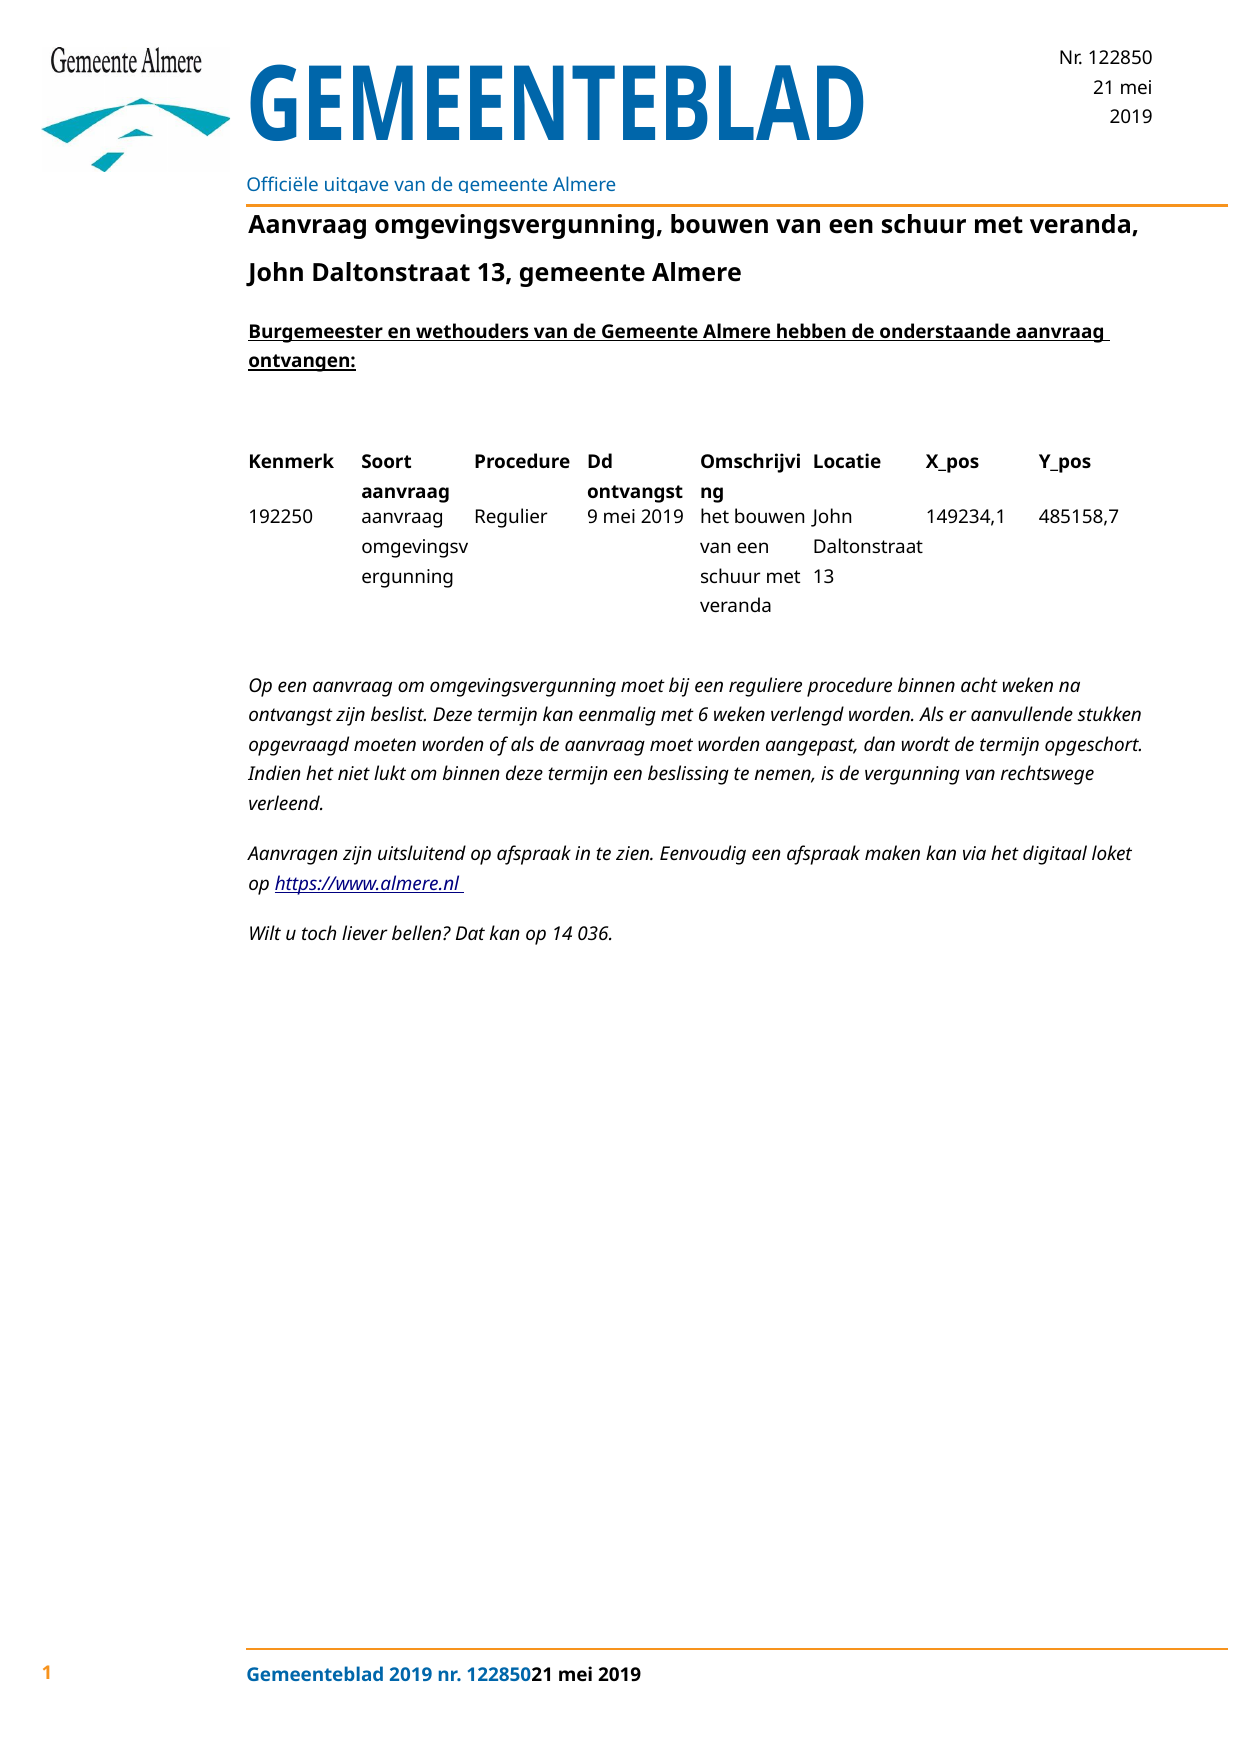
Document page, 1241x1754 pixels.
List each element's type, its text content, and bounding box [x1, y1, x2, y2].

text Aanvragen zijn uitsluitend op afspraak in te zien. Eenvoudig een afspraak maken kan via het digitaal loket op https://www.almere.nl [248, 841, 1152, 896]
table_header Locatie [813, 449, 926, 504]
table_cell John Daltonstraat 13 [813, 504, 926, 618]
text Aanvraag omgevingsvergunning, bouwen van een schuur met veranda, John Daltonstraat 13, gemeente Almere [248, 207, 1152, 288]
table_cell Regulier [474, 504, 587, 618]
table_header Omschrijving [700, 449, 813, 504]
table_header Kenmerk [248, 449, 361, 504]
table_header Procedure [474, 449, 587, 504]
table_cell 192250 [248, 504, 361, 618]
table_header Y_pos [1039, 449, 1152, 504]
table_cell 149234,1 [926, 504, 1038, 618]
picture [41, 47, 231, 172]
text Wilt u toch liever bellen? Dat kan op 14 036. [248, 921, 1152, 946]
table_header Dd ontvangst [587, 449, 700, 504]
table_cell 9 mei 2019 [587, 504, 700, 618]
table_header X_pos [926, 449, 1038, 504]
table_header Soort aanvraag [361, 449, 474, 504]
table_cell aanvraag omgevingsvergunning [361, 504, 474, 618]
table_cell het bouwen van een schuur met veranda [700, 504, 813, 618]
text Op een aanvraag om omgevingsvergunning moet bij een reguliere procedure binnen acht weken na ontvangst zijn beslist. Deze termijn kan eenmalig met 6 weken verlengd worden. Als er aanvullende stukken opgevraagd moeten worden of als de aanvraag moet worden aangepast, dan wordt de termijn opgeschort. Indien het niet lukt om binnen deze termijn een beslissing te nemen, is de vergunning van rechtswege verleend. [248, 672, 1152, 816]
table_cell 485158,7 [1039, 504, 1152, 618]
text Burgemeester en wethouders van de Gemeente Almere hebben de onderstaande aanvraag ontvangen: [248, 318, 1152, 373]
